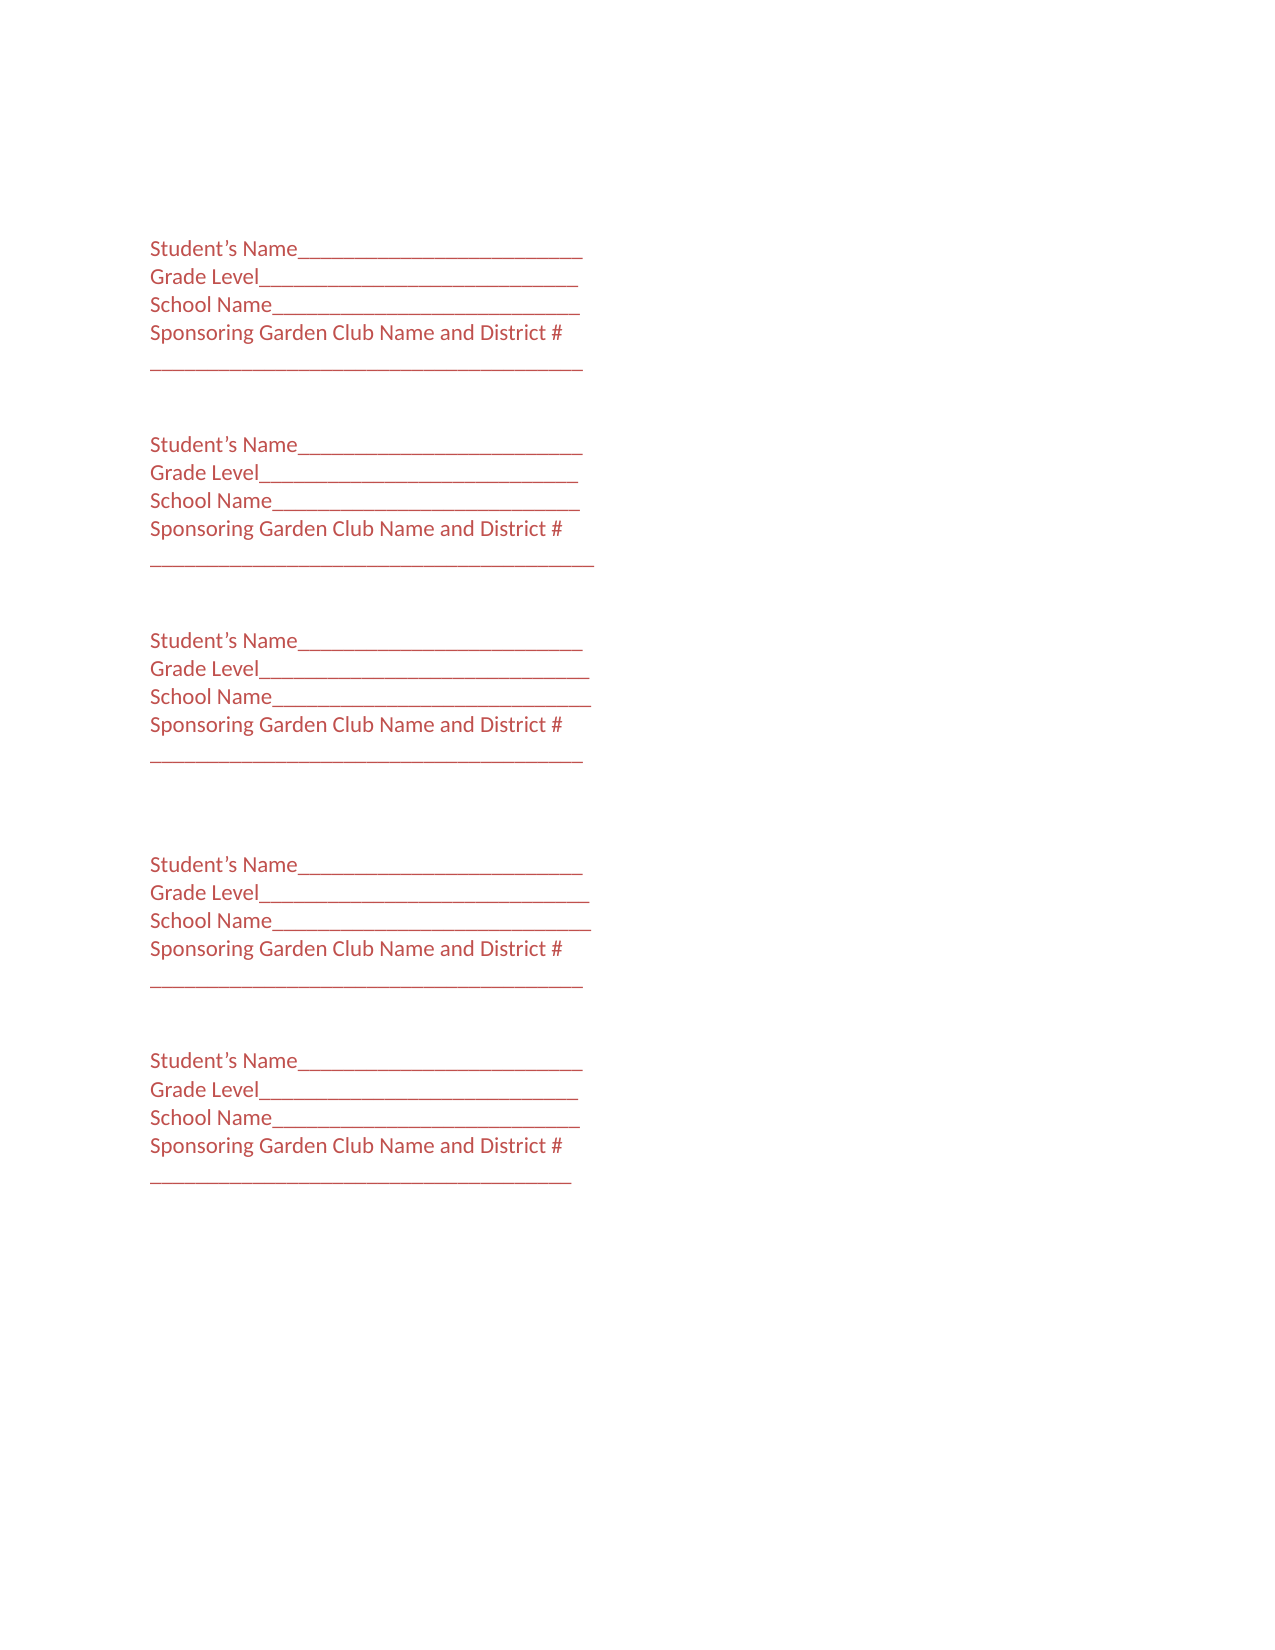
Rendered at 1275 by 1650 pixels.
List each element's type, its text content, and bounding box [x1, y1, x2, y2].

text Student’s Name_________________________ [150, 430, 1125, 458]
text Grade Level____________________________ [150, 458, 1125, 486]
text School Name____________________________ [150, 907, 1125, 934]
text Student’s Name_________________________ [150, 1047, 1125, 1075]
text Sponsoring Garden Club Name and District # [150, 318, 1125, 346]
text Sponsoring Garden Club Name and District # [150, 710, 1125, 738]
text Sponsoring Garden Club Name and District # [150, 514, 1125, 542]
text ______________________________________ [150, 738, 1125, 766]
text School Name___________________________ [150, 290, 1125, 318]
text Sponsoring Garden Club Name and District # [150, 934, 1125, 963]
text Student’s Name_________________________ [150, 234, 1125, 262]
text Grade Level_____________________________ [150, 878, 1125, 907]
text School Name___________________________ [150, 1103, 1125, 1131]
text _______________________________________ [150, 542, 1125, 570]
text Grade Level____________________________ [150, 262, 1125, 290]
text School Name____________________________ [150, 682, 1125, 710]
text Grade Level_____________________________ [150, 654, 1125, 682]
text Student’s Name_________________________ [150, 626, 1125, 654]
text Sponsoring Garden Club Name and District # [150, 1131, 1125, 1159]
text Grade Level____________________________ [150, 1075, 1125, 1103]
text Student’s Name_________________________ [150, 851, 1125, 878]
text ______________________________________ [150, 346, 1125, 374]
text School Name___________________________ [150, 486, 1125, 514]
text ______________________________________ [150, 963, 1125, 991]
text _____________________________________ [150, 1159, 1125, 1187]
